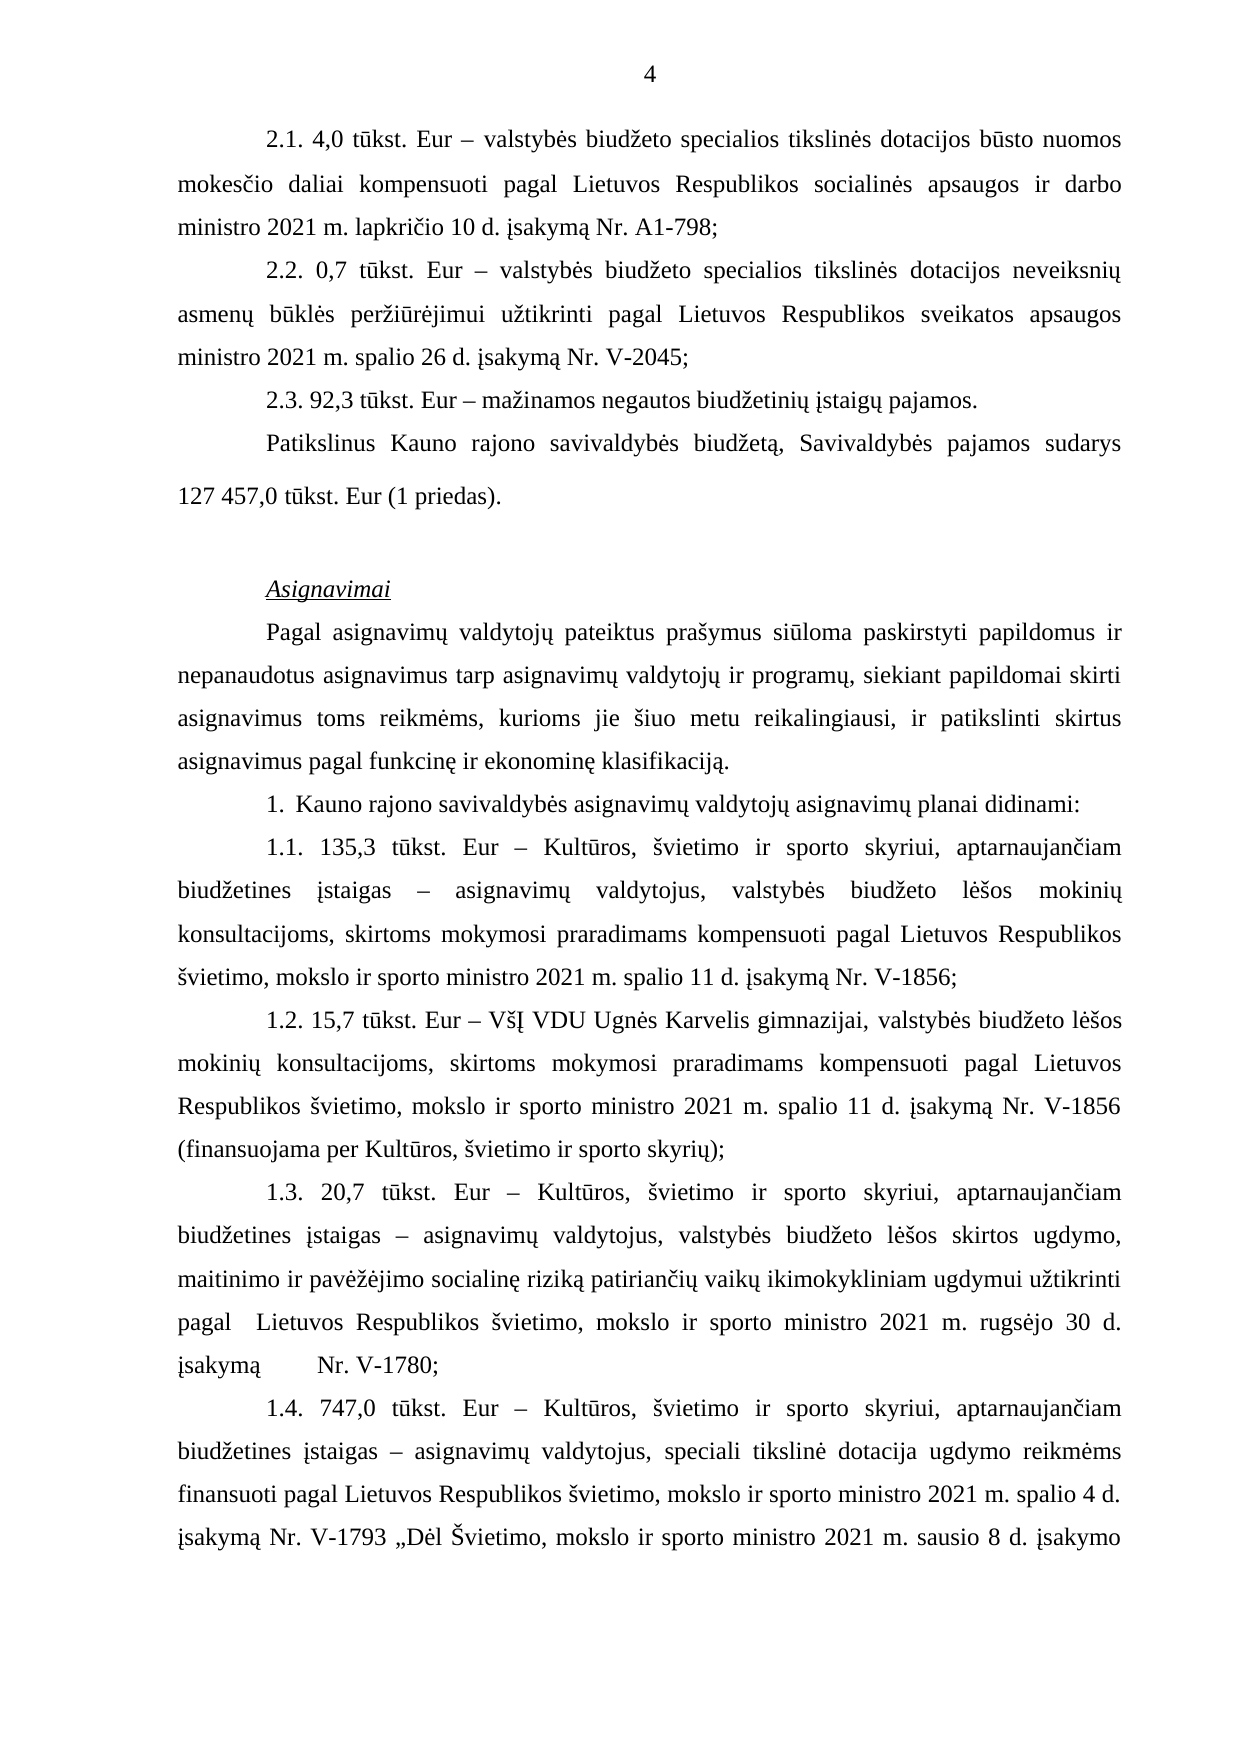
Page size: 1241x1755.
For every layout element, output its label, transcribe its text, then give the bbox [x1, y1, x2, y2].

text 1.4. 747,0 tūkst. Eur – Kultūros, švietimo ir sporto skyriui, aptarnaujančiam biudžetines įstaigas – asignavimų valdytojus, speciali tikslinė dotacija ugdymo reikmėms finansuoti pagal Lietuvos Respublikos švietimo, mokslo ir sporto ministro 2021 m. spalio 4 d. įsakymą Nr. V-1793 „Dėl Švietimo, mokslo ir sporto ministro 2021 m. sausio 8 d. įsakymo [177, 1393, 1122, 1551]
text Patikslinus Kauno rajono savivaldybės biudžetą, Savivaldybės pajamos sudarys 127 457,0 tūkst. Eur (1 priedas). [177, 428, 1122, 512]
text 1.2. 15,7 tūkst. Eur – VšĮ VDU Ugnės Karvelis gimnazijai, valstybės biudžeto lėšos mokinių konsultacijoms, skirtoms mokymosi praradimams kompensuoti pagal Lietuvos Respublikos švietimo, mokslo ir sporto ministro 2021 m. spalio 11 d. įsakymą Nr. V-1856 (finansuojama per Kultūros, švietimo ir sporto skyrių); [177, 1005, 1122, 1163]
text Pagal asignavimų valdytojų pateiktus prašymus siūloma paskirstyti papildomus ir nepanaudotus asignavimus tarp asignavimų valdytojų ir programų, siekiant papildomai skirti asignavimus toms reikmėms, kurioms jie šiuo metu reikalingiausi, ir patikslinti skirtus asignavimus pagal funkcinę ir ekonominę klasifikaciją. [177, 617, 1122, 775]
text 1. Kauno rajono savivaldybės asignavimų valdytojų asignavimų planai didinami: [177, 789, 1122, 818]
text 2.2. 0,7 tūkst. Eur – valstybės biudžeto specialios tikslinės dotacijos neveiksnių asmenų būklės peržiūrėjimui užtikrinti pagal Lietuvos Respublikos sveikatos apsaugos ministro 2021 m. spalio 26 d. įsakymą Nr. V-2045; [177, 256, 1122, 371]
text 1.3. 20,7 tūkst. Eur – Kultūros, švietimo ir sporto skyriui, aptarnaujančiam biudžetines įstaigas – asignavimų valdytojus, valstybės biudžeto lėšos skirtos ugdymo, maitinimo ir pavėžėjimo socialinę riziką patiriančių vaikų ikimokykliniam ugdymui užtikrinti pagal Lietuvos Respublikos švietimo, mokslo ir sporto ministro 2021 m. rugsėjo 30 d. įsakymą Nr. V-1780; [177, 1177, 1122, 1379]
text 1.1. 135,3 tūkst. Eur – Kultūros, švietimo ir sporto skyriui, aptarnaujančiam biudžetines įstaigas – asignavimų valdytojus, valstybės biudžeto lėšos mokinių konsultacijoms, skirtoms mokymosi praradimams kompensuoti pagal Lietuvos Respublikos švietimo, mokslo ir sporto ministro 2021 m. spalio 11 d. įsakymą Nr. V-1856; [177, 832, 1122, 991]
text 2.3. 92,3 tūkst. Eur – mažinamos negautos biudžetinių įstaigų pajamos. [177, 385, 1122, 414]
text 2.1. 4,0 tūkst. Eur – valstybės biudžeto specialios tikslinės dotacijos būsto nuomos mokesčio daliai kompensuoti pagal Lietuvos Respublikos socialinės apsaugos ir darbo ministro 2021 m. lapkričio 10 d. įsakymą Nr. A1-798; [177, 118, 1122, 241]
text Asignavimai [177, 574, 1122, 602]
